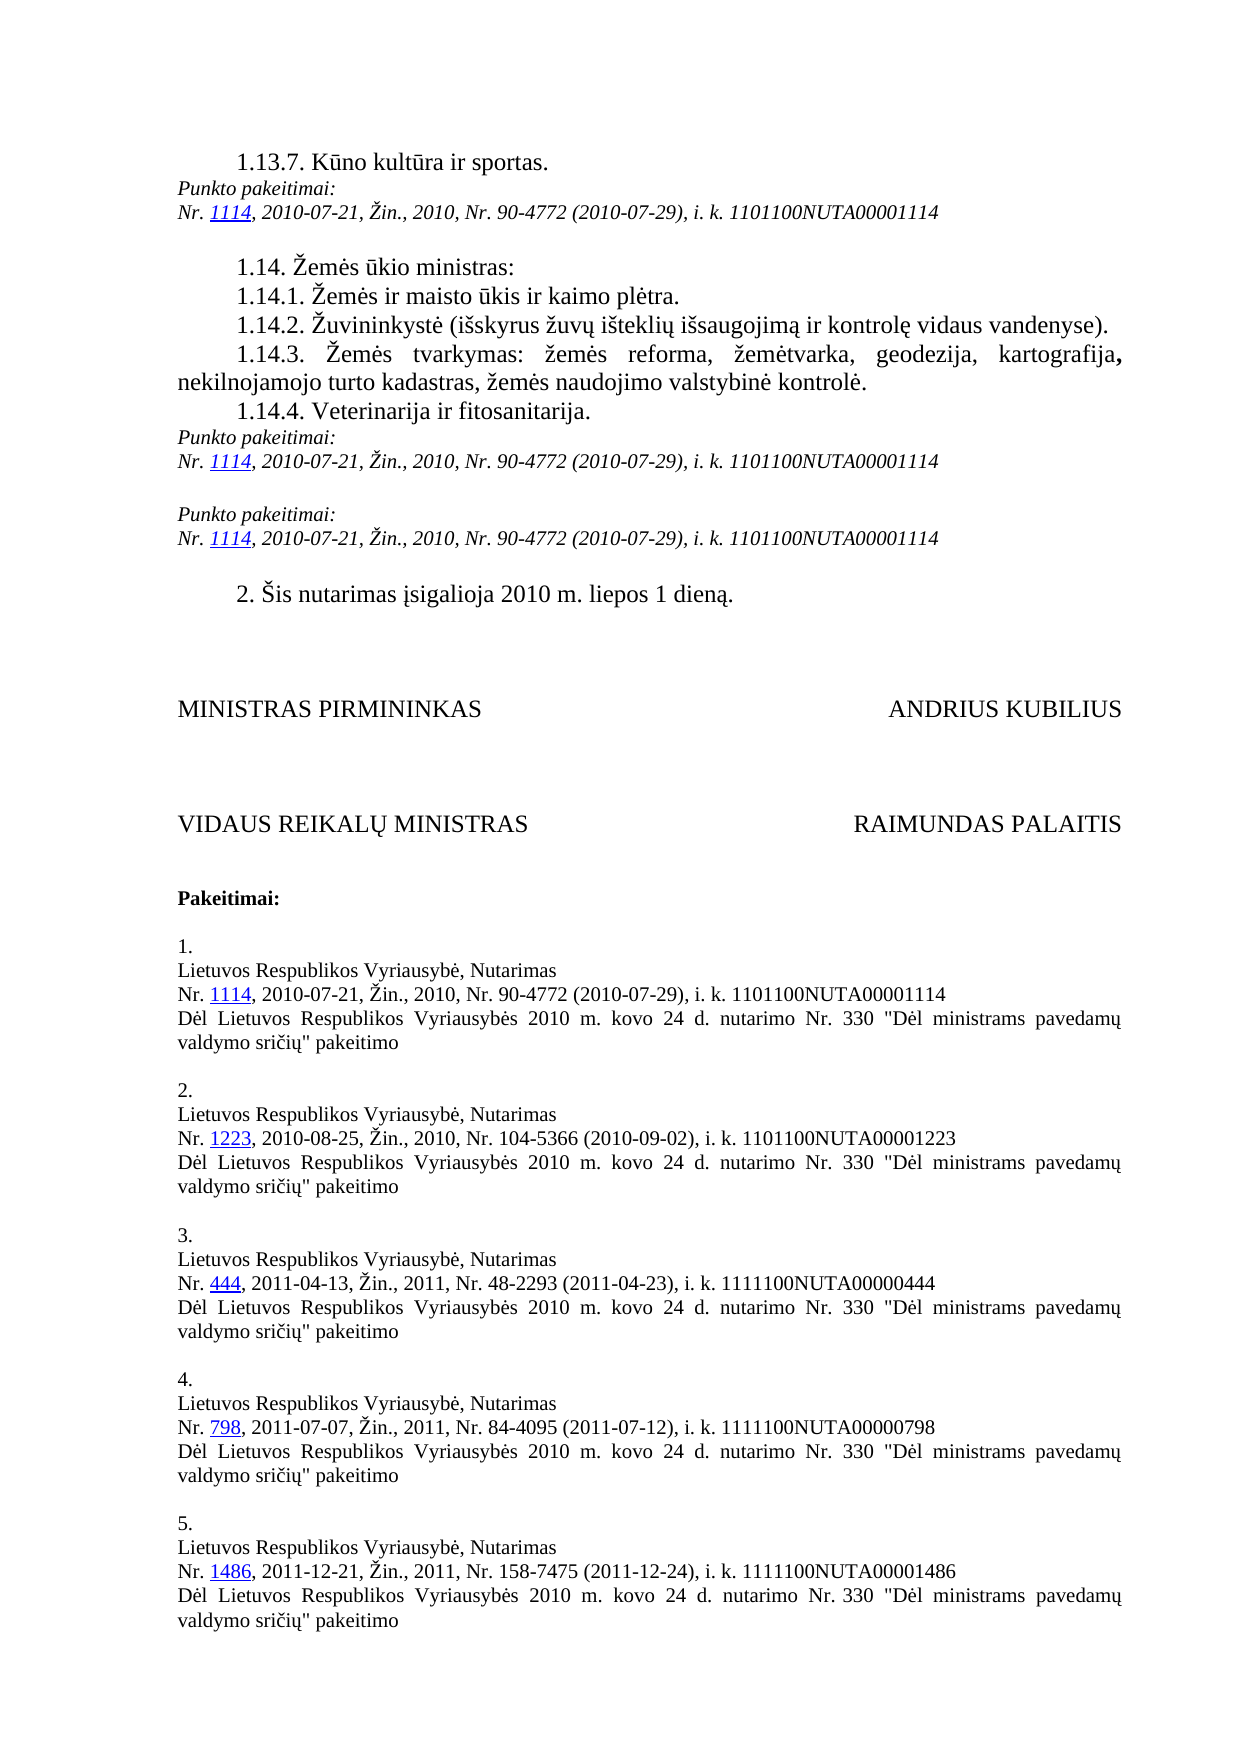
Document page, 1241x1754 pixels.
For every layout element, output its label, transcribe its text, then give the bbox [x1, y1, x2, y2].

text Pakeitimai: [177, 886, 1122, 910]
text Nr. 444, 2011-04-13, Žin., 2011, Nr. 48-2293 (2011-04-23), i. k. 1111100NUTA00000444 [177, 1271, 1122, 1295]
text Lietuvos Respublikos Vyriausybė, Nutarimas [177, 1535, 1122, 1559]
text MINISTRAS PIRMININKAS ANDRIUS KUBILIUS [177, 694, 1122, 722]
text 4. [177, 1367, 1122, 1391]
text 1.14.1. Žemės ir maisto ūkis ir kaimo plėtra. [177, 281, 1122, 310]
text 3. [177, 1222, 1122, 1247]
text Nr. 1114, 2010-07-21, Žin., 2010, Nr. 90-4772 (2010-07-29), i. k. 1101100NUTA00001114 [177, 982, 1122, 1006]
text Punkto pakeitimai: [177, 502, 1122, 526]
text Lietuvos Respublikos Vyriausybė, Nutarimas [177, 1247, 1122, 1271]
text Punkto pakeitimai: [177, 425, 1122, 449]
text Lietuvos Respublikos Vyriausybė, Nutarimas [177, 1391, 1122, 1415]
text Nr. 798, 2011-07-07, Žin., 2011, Nr. 84-4095 (2011-07-12), i. k. 1111100NUTA00000798 [177, 1415, 1122, 1439]
text Lietuvos Respublikos Vyriausybė, Nutarimas [177, 1102, 1122, 1126]
text 1.14.3. Žemės tvarkymas: žemės reforma, žemėtvarka, geodezija, kartografija, nekilnojamojo turto kadastras, žemės naudojimo valstybinė kontrolė. [177, 339, 1122, 396]
text Nr. 1114, 2010-07-21, Žin., 2010, Nr. 90-4772 (2010-07-29), i. k. 1101100NUTA00001114 [177, 526, 1122, 550]
text 2. [177, 1078, 1122, 1102]
text 1. [177, 934, 1122, 958]
text VIDAUS REIKALŲ MINISTRAS RAIMUNDAS PALAITIS [177, 809, 1122, 837]
text Dėl Lietuvos Respublikos Vyriausybės 2010 m. kovo 24 d. nutarimo Nr. 330 "Dėl ministrams pavedamų valdymo sričių" pakeitimo [177, 1006, 1122, 1054]
text Lietuvos Respublikos Vyriausybė, Nutarimas [177, 958, 1122, 982]
text 1.14.4. Veterinarija ir fitosanitarija. [177, 396, 1122, 425]
text Dėl Lietuvos Respublikos Vyriausybės 2010 m. kovo 24 d. nutarimo Nr. 330 "Dėl ministrams pavedamų valdymo sričių" pakeitimo [177, 1583, 1122, 1632]
text Nr. 1114, 2010-07-21, Žin., 2010, Nr. 90-4772 (2010-07-29), i. k. 1101100NUTA00001114 [177, 449, 1122, 473]
text Nr. 1114, 2010-07-21, Žin., 2010, Nr. 90-4772 (2010-07-29), i. k. 1101100NUTA00001114 [177, 200, 1122, 224]
text Nr. 1223, 2010-08-25, Žin., 2010, Nr. 104-5366 (2010-09-02), i. k. 1101100NUTA00001223 [177, 1126, 1122, 1150]
text 2. Šis nutarimas įsigalioja 2010 m. liepos 1 dieną. [177, 579, 1122, 607]
text 5. [177, 1511, 1122, 1535]
text 1.14.2. Žuvininkystė (išskyrus žuvų išteklių išsaugojimą ir kontrolę vidaus vandenyse). [177, 310, 1122, 339]
text 1.13.7. Kūno kultūra ir sportas. [177, 147, 1122, 176]
text Dėl Lietuvos Respublikos Vyriausybės 2010 m. kovo 24 d. nutarimo Nr. 330 "Dėl ministrams pavedamų valdymo sričių" pakeitimo [177, 1439, 1122, 1487]
text 1.14. Žemės ūkio ministras: [177, 252, 1122, 281]
text Nr. 1486, 2011-12-21, Žin., 2011, Nr. 158-7475 (2011-12-24), i. k. 1111100NUTA00001486 [177, 1559, 1122, 1583]
text Dėl Lietuvos Respublikos Vyriausybės 2010 m. kovo 24 d. nutarimo Nr. 330 "Dėl ministrams pavedamų valdymo sričių" pakeitimo [177, 1150, 1122, 1198]
text Punkto pakeitimai: [177, 176, 1122, 200]
text Dėl Lietuvos Respublikos Vyriausybės 2010 m. kovo 24 d. nutarimo Nr. 330 "Dėl ministrams pavedamų valdymo sričių" pakeitimo [177, 1295, 1122, 1343]
